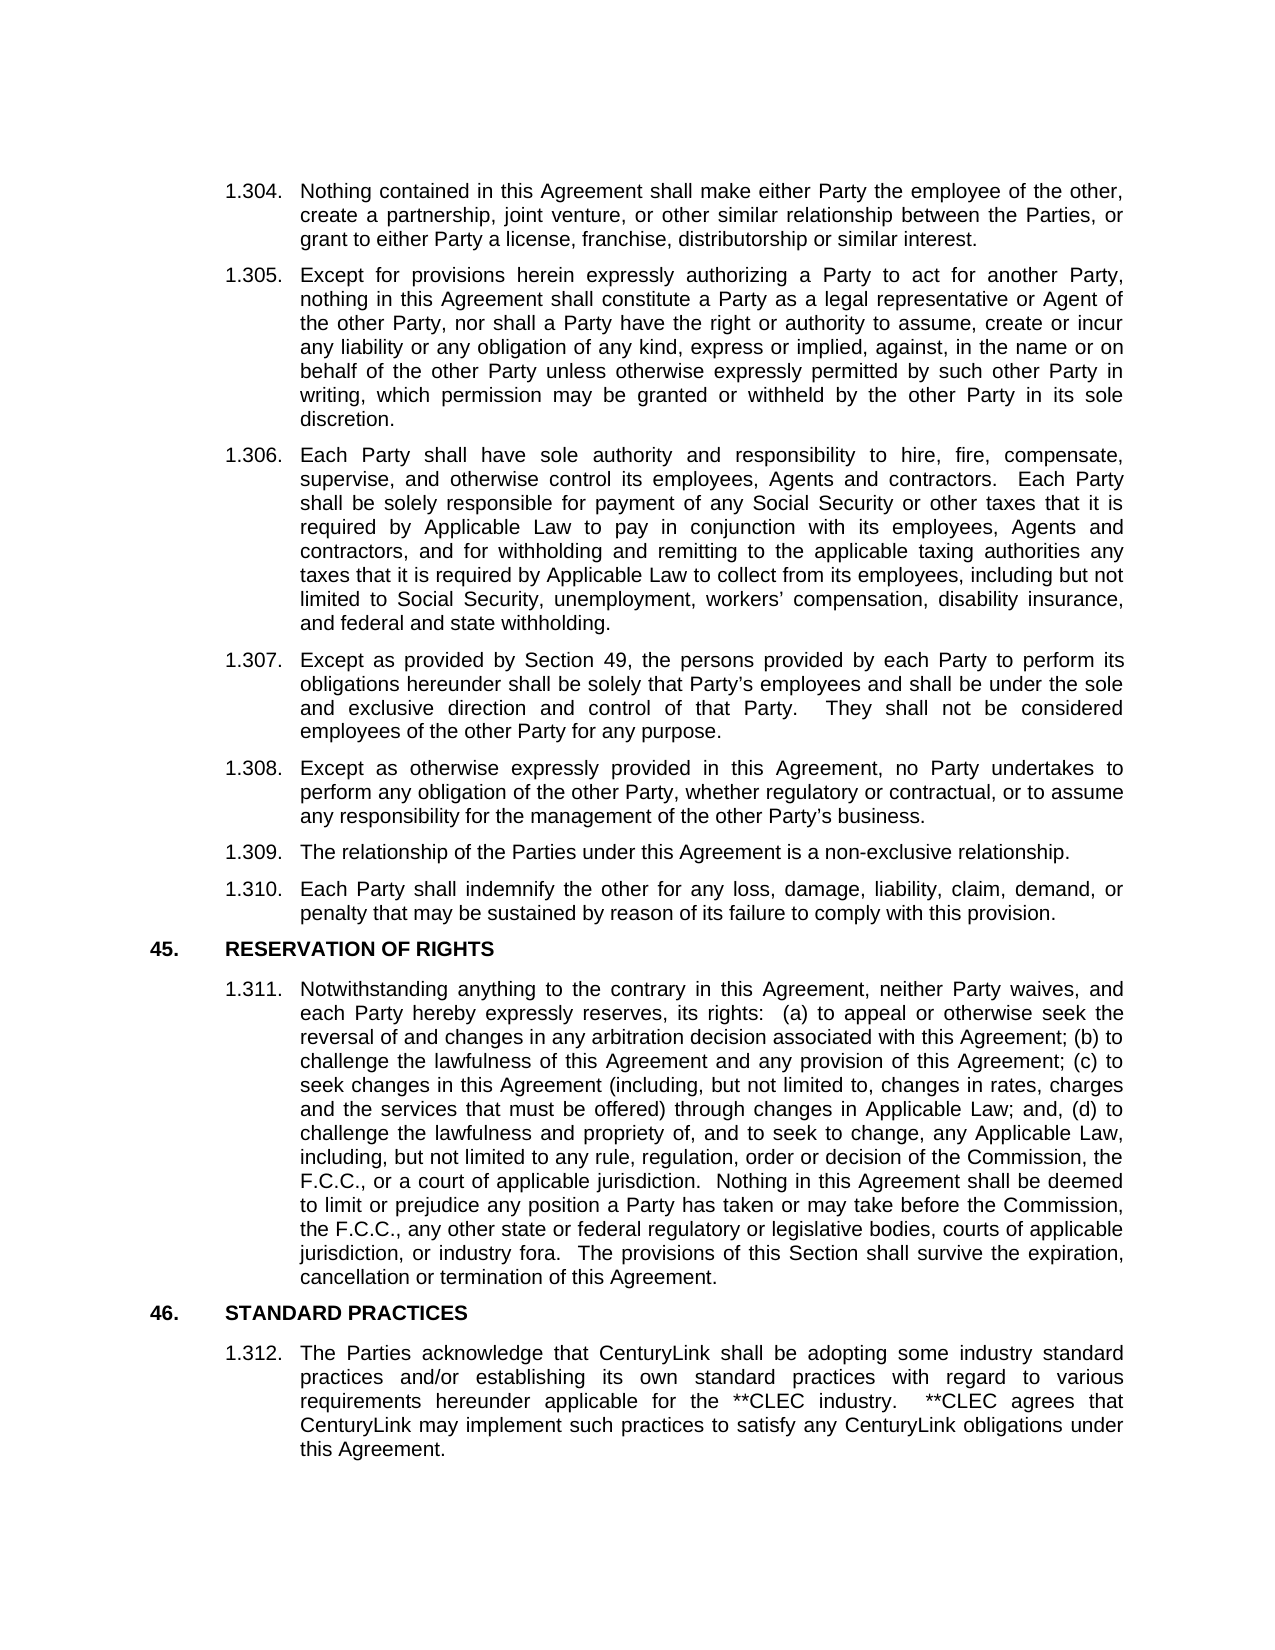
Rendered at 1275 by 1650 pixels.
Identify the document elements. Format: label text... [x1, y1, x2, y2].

list The relationship of the Parties under this Agreement is a non-exclusive relationship. [225, 840, 1125, 864]
list The Parties acknowledge that CenturyLink shall be adopting some industry standard practices and/or establishing its own standard practices with regard to various requirements hereunder applicable for the **CLEC industry. **CLEC agrees that CenturyLink may implement such practices to satisfy any CenturyLink obligations under this Agreement. [225, 1341, 1125, 1461]
list Each Party shall have sole authority and responsibility to hire, fire, compensate, supervise, and otherwise control its employees, Agents and contractors. Each Party shall be solely responsible for payment of any Social Security or other taxes that it is required by Applicable Law to pay in conjunction with its employees, Agents and contractors, and for withholding and remitting to the applicable taxing authorities any taxes that it is required by Applicable Law to collect from its employees, including but not limited to Social Security, unemployment, workers’ compensation, disability insurance, and federal and state withholding. [225, 443, 1125, 635]
list Nothing contained in this Agreement shall make either Party the employee of the other, create a partnership, joint venture, or other similar relationship between the Parties, or grant to either Party a license, franchise, distributorship or similar interest. [225, 179, 1125, 251]
subtitle RESERVATION OF RIGHTS [150, 937, 1125, 961]
list Notwithstanding anything to the contrary in this Agreement, neither Party waives, and each Party hereby expressly reserves, its rights: (a) to appeal or otherwise seek the reversal of and changes in any arbitration decision associated with this Agreement; (b) to challenge the lawfulness of this Agreement and any provision of this Agreement; (c) to seek changes in this Agreement (including, but not limited to, changes in rates, charges and the services that must be offered) through changes in Applicable Law; and, (d) to challenge the lawfulness and propriety of, and to seek to change, any Applicable Law, including, but not limited to any rule, regulation, order or decision of the Commission, the F.C.C., or a court of applicable jurisdiction. Nothing in this Agreement shall be deemed to limit or prejudice any position a Party has taken or may take before the Commission, the F.C.C., any other state or federal regulatory or legislative bodies, courts of applicable jurisdiction, or industry fora. The provisions of this Section shall survive the expiration, cancellation or termination of this Agreement. [225, 977, 1125, 1288]
subtitle STANDARD PRACTICES [150, 1301, 1125, 1325]
list Except as provided by Section 49, the persons provided by each Party to perform its obligations hereunder shall be solely that Party’s employees and shall be under the sole and exclusive direction and control of that Party. They shall not be considered employees of the other Party for any purpose. [225, 647, 1125, 743]
list Each Party shall indemnify the other for any loss, damage, liability, claim, demand, or penalty that may be sustained by reason of its failure to comply with this provision. [225, 877, 1125, 924]
list Except as otherwise expressly provided in this Agreement, no Party undertakes to perform any obligation of the other Party, whether regulatory or contractual, or to assume any responsibility for the management of the other Party’s business. [225, 756, 1125, 828]
list Except for provisions herein expressly authorizing a Party to act for another Party, nothing in this Agreement shall constitute a Party as a legal representative or Agent of the other Party, nor shall a Party have the right or authority to assume, create or incur any liability or any obligation of any kind, express or implied, against, in the name or on behalf of the other Party unless otherwise expressly permitted by such other Party in writing, which permission may be granted or withheld by the other Party in its sole discretion. [225, 263, 1125, 431]
